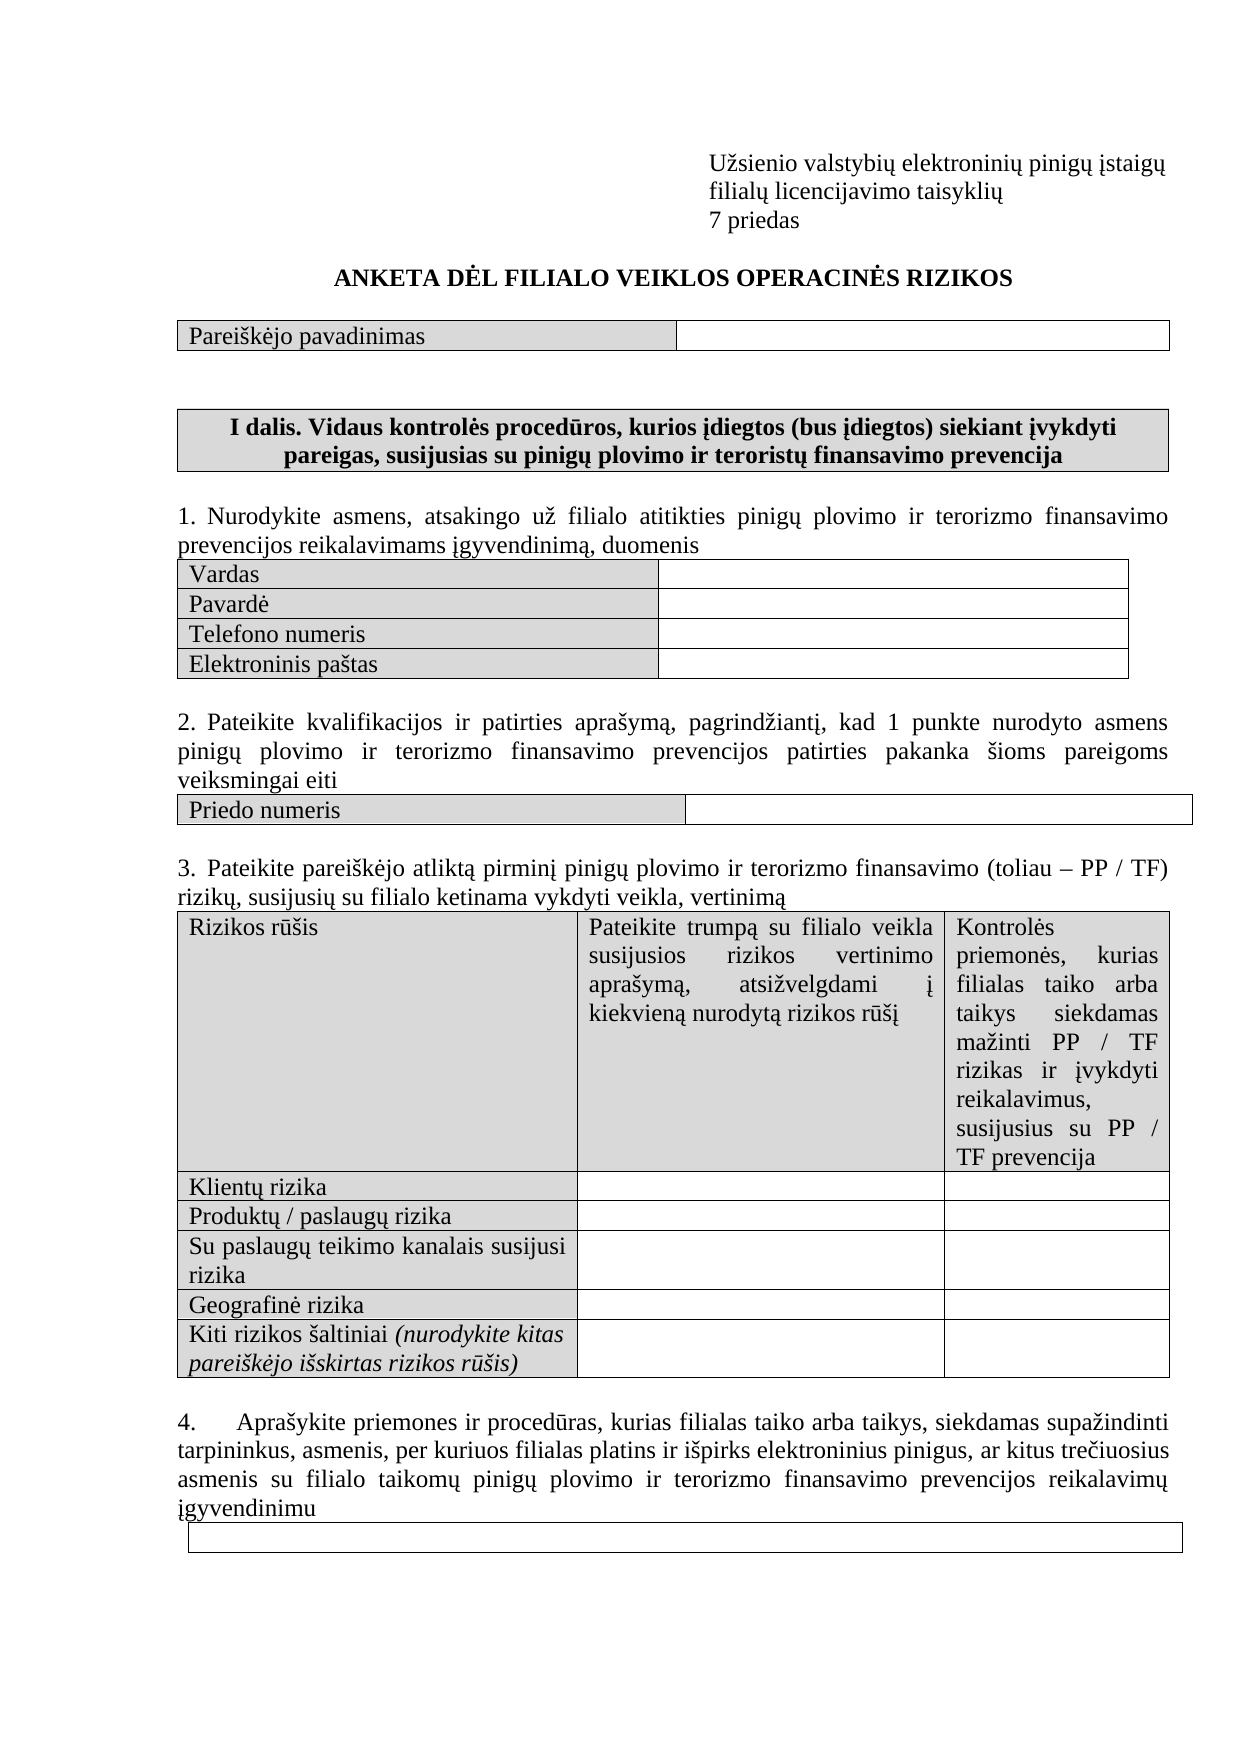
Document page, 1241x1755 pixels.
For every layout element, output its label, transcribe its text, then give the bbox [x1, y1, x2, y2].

text 3. Pateikite pareiškėjo atliktą pirminį pinigų plovimo ir terorizmo finansavimo (toliau – PP / TF) rizikų, susijusių su filialo ketinama vykdyti veikla, vertinimą [177, 853, 1169, 911]
table_cell Pavardė [178, 589, 658, 618]
table_cell [945, 1320, 1169, 1377]
table_header Vardas [178, 560, 658, 588]
table_header Rizikos rūšis [178, 912, 577, 1171]
table_header Pareiškėjo pavadinimas [178, 321, 676, 350]
table_cell [578, 1290, 944, 1318]
text filialų licencijavimo taisyklių [709, 176, 1169, 205]
table_cell Su paslaugų teikimo kanalais susijusi rizika [178, 1231, 577, 1289]
table_cell Produktų / paslaugų rizika [178, 1201, 577, 1230]
table_cell [578, 1201, 944, 1230]
table_cell [659, 619, 1128, 648]
text 1. Nurodykite asmens, atsakingo už filialo atitikties pinigų plovimo ir terorizmo finansavimo prevencijos reikalavimams įgyvendinimą, duomenis [177, 501, 1169, 558]
table_cell [945, 1172, 1169, 1200]
table_header [189, 1523, 1182, 1552]
table_cell [578, 1172, 944, 1200]
table_cell [945, 1231, 1169, 1289]
table_cell Geografinė rizika [178, 1290, 577, 1318]
table_cell Klientų rizika [178, 1172, 577, 1200]
table_header [659, 560, 1128, 588]
table_cell Elektroninis paštas [178, 649, 658, 678]
table_cell [659, 589, 1128, 618]
table_header Priedo numeris [178, 795, 685, 823]
table_header Pateikite trumpą su filialo veikla susijusios rizikos vertinimo aprašymą, atsižvelgdami į kiekvieną nurodytą rizikos rūšį [578, 912, 944, 1171]
table_cell [578, 1320, 944, 1377]
text ANKETA DĖL FILIALO VEIKLOS OPERACINĖS RIZIKOS [177, 263, 1169, 291]
table_header [677, 321, 1169, 350]
table_cell [578, 1231, 944, 1289]
text 2. Pateikite kvalifikacijos ir patirties aprašymą, pagrindžiantį, kad 1 punkte nurodyto asmens pinigų plovimo ir terorizmo finansavimo prevencijos patirties pakanka šioms pareigoms veiksmingai eiti [177, 707, 1169, 794]
table_cell [945, 1201, 1169, 1230]
table_cell Kiti rizikos šaltiniai (nurodykite kitas pareiškėjo išskirtas rizikos rūšis) [178, 1320, 577, 1377]
text 7 priedas [709, 205, 1169, 234]
table_header Kontrolės priemonės, kurias filialas taiko arba taikys siekdamas mažinti PP / TF rizikas ir įvykdyti reikalavimus, susijusius su PP / TF prevencija [945, 912, 1169, 1171]
table_cell [945, 1290, 1169, 1318]
table_cell [659, 649, 1128, 678]
text 4. Aprašykite priemones ir procedūras, kurias filialas taiko arba taikys, siekdamas supažindinti tarpininkus, asmenis, per kuriuos filialas platins ir išpirks elektroninius pinigus, ar kitus trečiuosius asmenis su filialo taikomų pinigų plovimo ir terorizmo finansavimo prevencijos reikalavimų įgyvendinimu [177, 1407, 1169, 1522]
table_cell Telefono numeris [178, 619, 658, 648]
text I dalis. Vidaus kontrolės procedūros, kurios įdiegtos (bus įdiegtos) siekiant įvykdyti pareigas, susijusias su pinigų plovimo ir teroristų finansavimo prevencija [178, 410, 1168, 471]
text Užsienio valstybių elektroninių pinigų įstaigų [709, 148, 1169, 176]
table_header [686, 795, 1192, 823]
